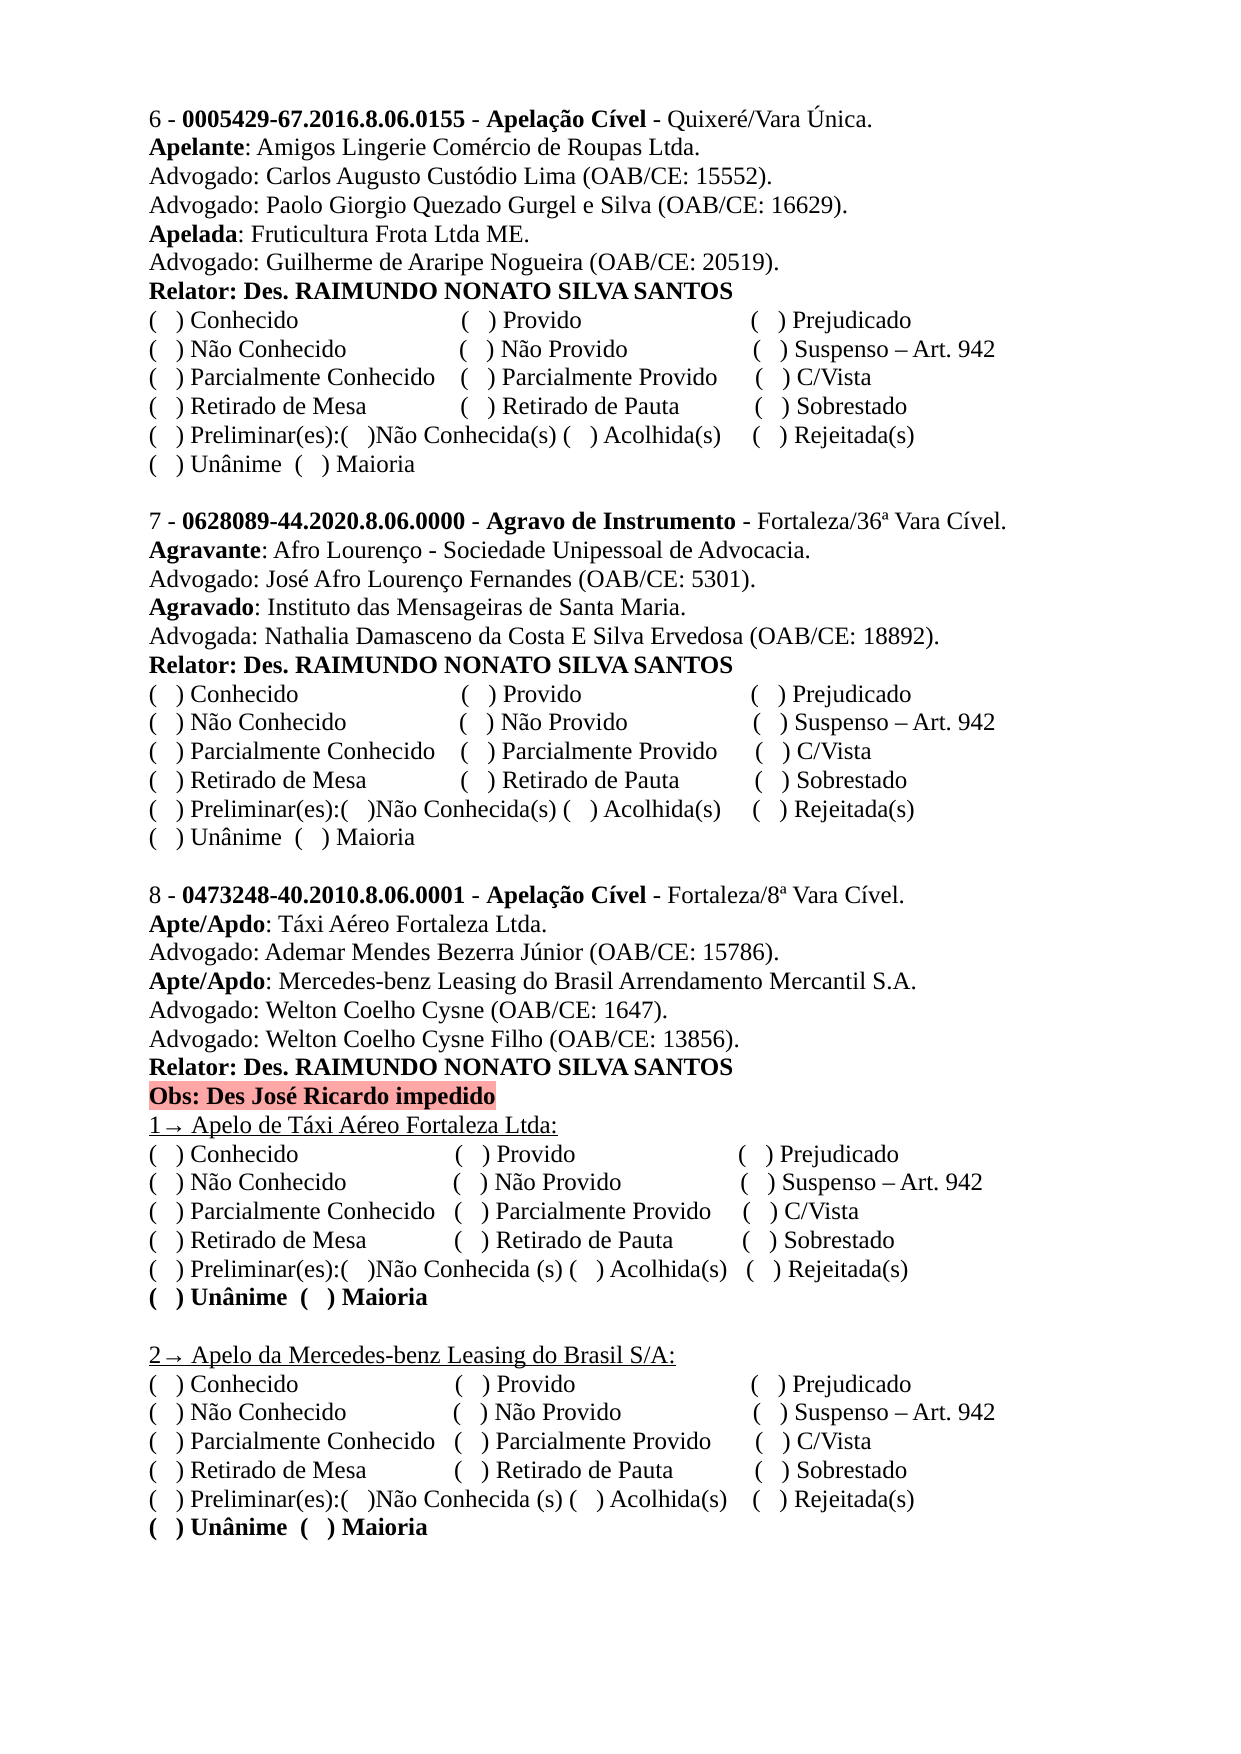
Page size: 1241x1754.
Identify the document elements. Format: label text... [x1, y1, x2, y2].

text ( ) Não Conhecido ( ) Não Provido ( ) Suspenso – Art. 942 [148, 334, 1158, 362]
text ( ) Retirado de Mesa ( ) Retirado de Pauta ( ) Sobrestado [148, 1225, 1158, 1254]
text Apelante: Amigos Lingerie Comércio de Roupas Ltda. [148, 132, 1141, 161]
text ( ) Retirado de Mesa ( ) Retirado de Pauta ( ) Sobrestado [148, 1455, 1158, 1484]
text ( ) Unânime ( ) Maioria [148, 449, 1158, 477]
text ( ) Parcialmente Conhecido ( ) Parcialmente Provido ( ) C/Vista [148, 1426, 1158, 1455]
text ( ) Preliminar(es):( )Não Conhecida(s) ( ) Acolhida(s) ( ) Rejeitada(s) [148, 794, 1158, 822]
text ( ) Preliminar(es):( )Não Conhecida(s) ( ) Acolhida(s) ( ) Rejeitada(s) [148, 420, 1158, 449]
text ( ) Retirado de Mesa ( ) Retirado de Pauta ( ) Sobrestado [148, 391, 1158, 420]
text ( ) Unânime ( ) Maioria [148, 1282, 1158, 1311]
text Obs: Des José Ricardo impedido [148, 1081, 1141, 1110]
text Advogado: Carlos Augusto Custódio Lima (OAB/CE: 15552). [148, 161, 1141, 190]
text Agravado: Instituto das Mensageiras de Santa Maria. [148, 592, 1141, 621]
text Advogado: Welton Coelho Cysne (OAB/CE: 1647). [148, 995, 1141, 1024]
text 6 - 0005429-67.2016.8.06.0155 - Apelação Cível - Quixeré/Vara Única. [148, 104, 1141, 132]
text ( ) Unânime ( ) Maioria [148, 822, 1158, 851]
text ( ) Conhecido ( ) Provido ( ) Prejudicado [148, 679, 1141, 707]
text 7 - 0628089-44.2020.8.06.0000 - Agravo de Instrumento - Fortaleza/36ª Vara Cível. [148, 506, 1141, 535]
text ( ) Conhecido ( ) Provido ( ) Prejudicado [148, 1139, 1141, 1167]
text Advogado: Paolo Giorgio Quezado Gurgel e Silva (OAB/CE: 16629). [148, 190, 1141, 219]
text Advogado: Guilherme de Araripe Nogueira (OAB/CE: 20519). [148, 247, 1141, 276]
text ( ) Não Conhecido ( ) Não Provido ( ) Suspenso – Art. 942 [148, 1167, 1158, 1196]
text Relator: Des. RAIMUNDO NONATO SILVA SANTOS [148, 650, 1141, 679]
text Agravante: Afro Lourenço - Sociedade Unipessoal de Advocacia. [148, 535, 1141, 564]
text Apte/Apdo: Mercedes-benz Leasing do Brasil Arrendamento Mercantil S.A. [148, 966, 1141, 995]
text ( ) Parcialmente Conhecido ( ) Parcialmente Provido ( ) C/Vista [148, 736, 1158, 765]
text Apelada: Fruticultura Frota Ltda ME. [148, 219, 1141, 247]
text ( ) Parcialmente Conhecido ( ) Parcialmente Provido ( ) C/Vista [148, 1196, 1158, 1225]
text Advogado: Ademar Mendes Bezerra Júnior (OAB/CE: 15786). [148, 937, 1141, 966]
text ( ) Não Conhecido ( ) Não Provido ( ) Suspenso – Art. 942 [148, 1397, 1158, 1426]
text 1→ Apelo de Táxi Aéreo Fortaleza Ltda: [148, 1110, 1141, 1139]
text ( ) Preliminar(es):( )Não Conhecida (s) ( ) Acolhida(s) ( ) Rejeitada(s) [148, 1484, 1158, 1512]
text Advogado: José Afro Lourenço Fernandes (OAB/CE: 5301). [148, 564, 1141, 592]
text ( ) Parcialmente Conhecido ( ) Parcialmente Provido ( ) C/Vista [148, 362, 1158, 391]
text ( ) Conhecido ( ) Provido ( ) Prejudicado [148, 305, 1141, 334]
text Advogado: Welton Coelho Cysne Filho (OAB/CE: 13856). [148, 1024, 1141, 1052]
text ( ) Não Conhecido ( ) Não Provido ( ) Suspenso – Art. 942 [148, 707, 1158, 736]
text ( ) Unânime ( ) Maioria [148, 1512, 1158, 1541]
text 2→ Apelo da Mercedes-benz Leasing do Brasil S/A: [148, 1340, 1141, 1369]
text Relator: Des. RAIMUNDO NONATO SILVA SANTOS [148, 1052, 1141, 1081]
text ( ) Conhecido ( ) Provido ( ) Prejudicado [148, 1369, 1141, 1397]
text ( ) Preliminar(es):( )Não Conhecida (s) ( ) Acolhida(s) ( ) Rejeitada(s) [148, 1254, 1158, 1282]
text Advogada: Nathalia Damasceno da Costa E Silva Ervedosa (OAB/CE: 18892). [148, 621, 1141, 650]
text Apte/Apdo: Táxi Aéreo Fortaleza Ltda. [148, 909, 1141, 937]
text 8 - 0473248-40.2010.8.06.0001 - Apelação Cível - Fortaleza/8ª Vara Cível. [148, 880, 1141, 909]
text Relator: Des. RAIMUNDO NONATO SILVA SANTOS [148, 276, 1141, 305]
text ( ) Retirado de Mesa ( ) Retirado de Pauta ( ) Sobrestado [148, 765, 1158, 794]
